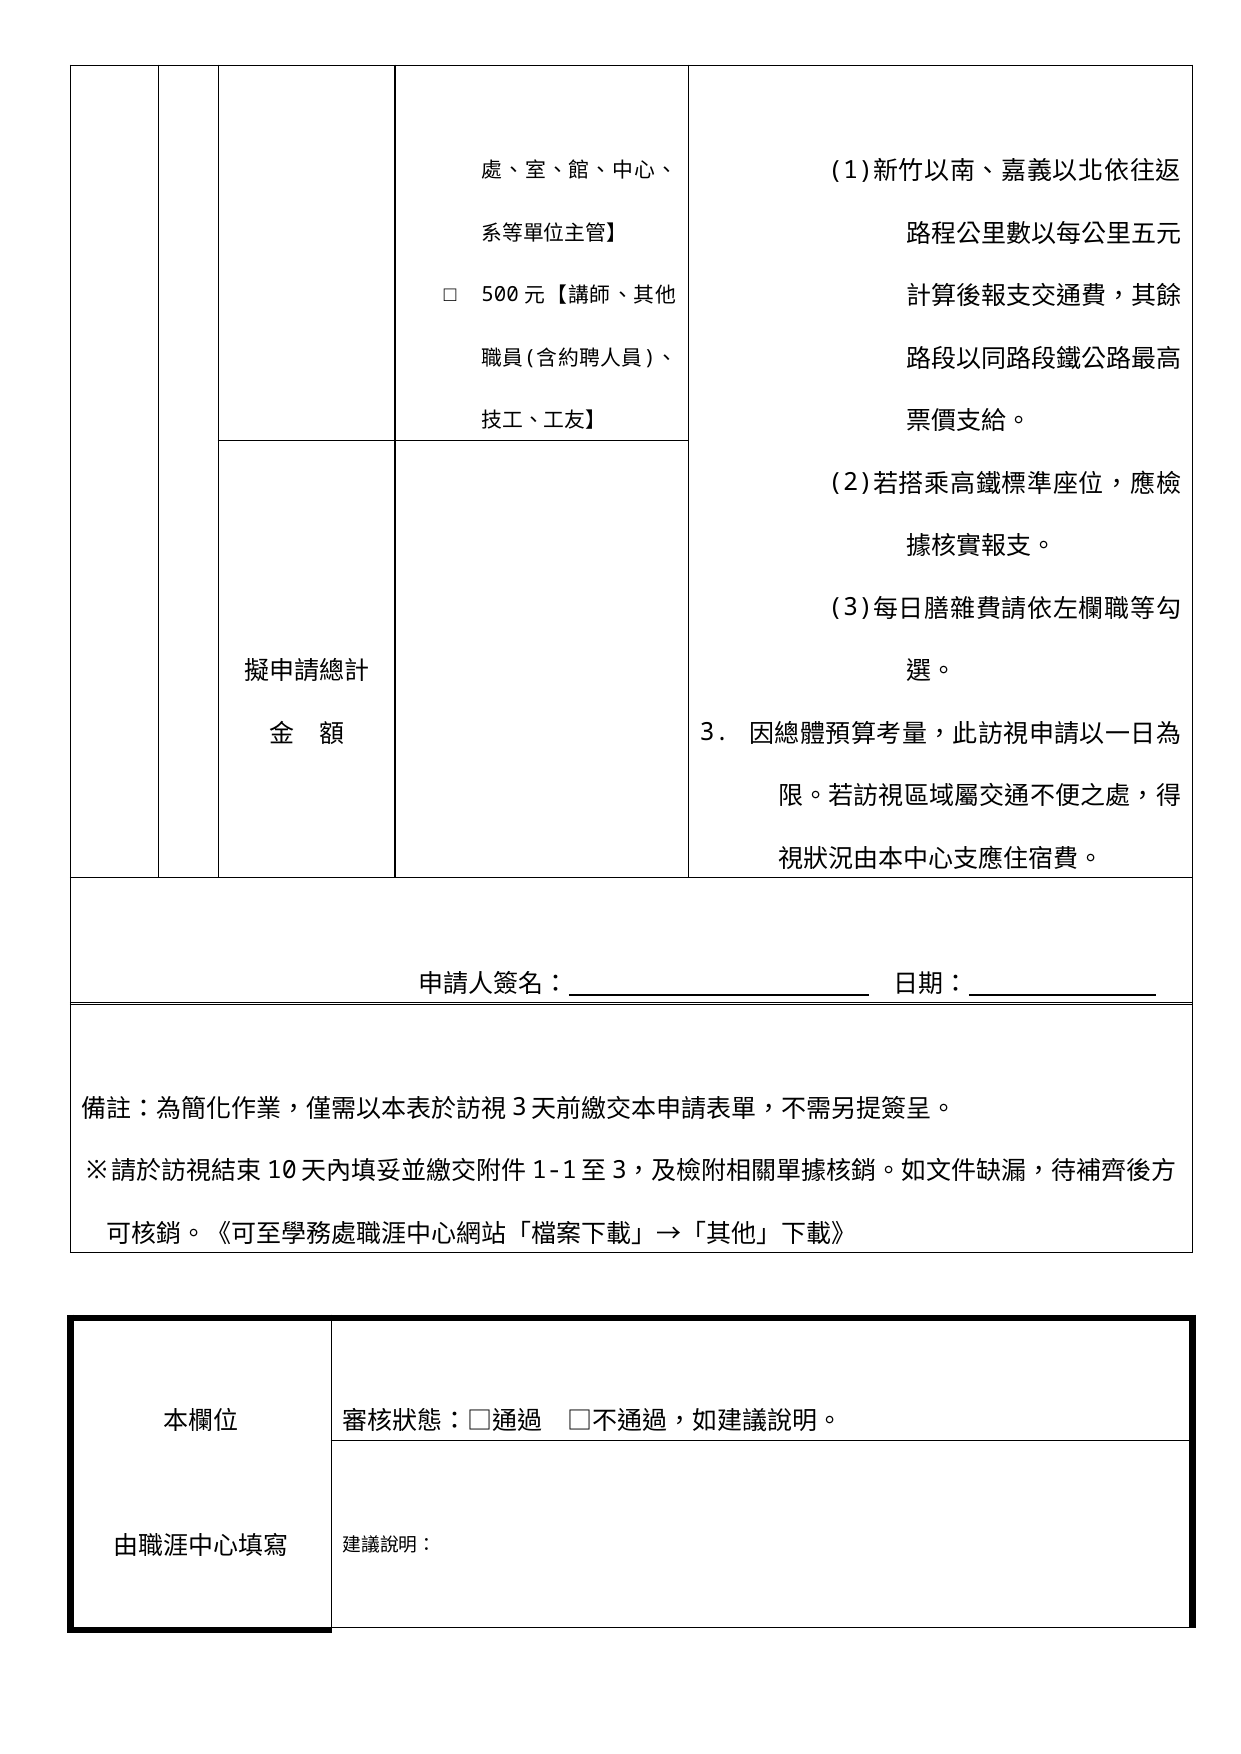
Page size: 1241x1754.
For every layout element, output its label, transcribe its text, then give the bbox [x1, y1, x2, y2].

table_cell 550元【教授、副教授、助理教授 院、處、室、館、中心、系等單位主管】 500元【講師、其他職員(含約聘人員)、技工、工友】 [396, 66, 688, 439]
table_cell 建議說明： [332, 1441, 1189, 1627]
table_cell 訪視差旅費補助說明： 訪視差旅費補助依「大葉大學出差旅費規則」規定辦理。 補助項目及標準： 新竹以南、嘉義以北依往返路程公里數以每公里五元計算後報支交通費，其餘路段以同路段鐵公路最高票價支給。 若搭乘高鐵標準座位，應檢據核實報支。 每日膳雜費請依左欄職等勾選。 因總體預算考量，此訪視申請以一日為限。若訪視區域屬交通不便之處，得視狀況由本中心支應住宿費。 [689, 66, 1192, 877]
table_cell [219, 66, 394, 439]
table_cell 申請人簽名： 日期： [71, 878, 1192, 1002]
table_header 審核狀態：□通過 □不通過，如建議說明。 [332, 1321, 1189, 1439]
table_cell [396, 441, 688, 877]
table_header 本欄位 由職涯中心填寫 [74, 1321, 331, 1627]
table_cell 擬申請總計 金 額 [219, 441, 394, 877]
table_cell 備註：為簡化作業，僅需以本表於訪視3天前繳交本申請表單，不需另提簽呈。 ※請於訪視結束10天內填妥並繳交附件1-1至3，及檢附相關單據核銷。如文件缺漏，待補齊後方可核銷。《可至學務處職涯中心網站「檔案下載」→「其他」下載》 [71, 1005, 1192, 1252]
table_cell [71, 66, 158, 877]
table_cell [159, 66, 218, 877]
